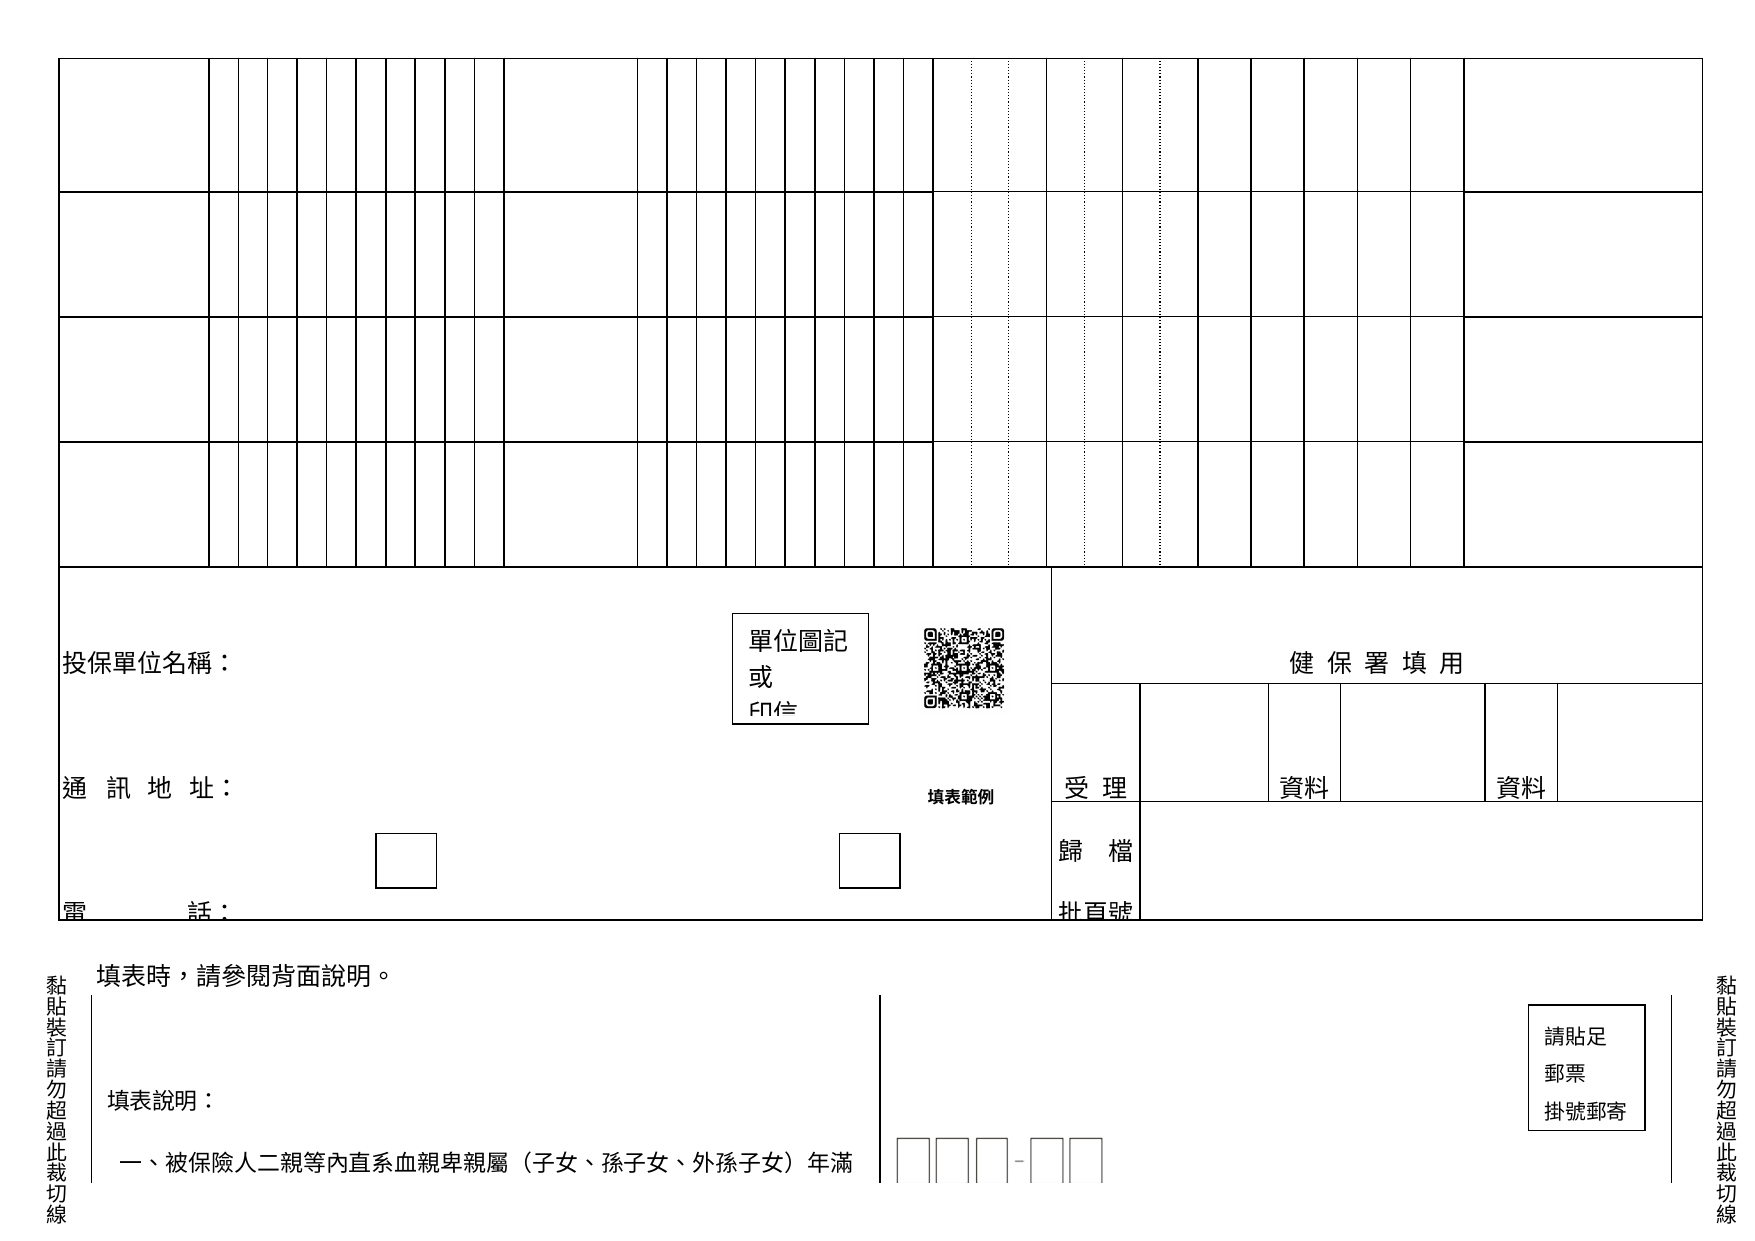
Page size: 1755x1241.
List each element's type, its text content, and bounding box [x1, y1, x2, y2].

table_cell [1009, 442, 1046, 566]
table_header [1618, 995, 1671, 1183]
table_cell [357, 443, 385, 566]
table_cell 受 理 [1052, 684, 1139, 801]
table_cell [786, 193, 814, 316]
table_cell [1465, 443, 1702, 566]
table_cell [638, 193, 666, 316]
table_cell [875, 193, 903, 316]
table_cell [1341, 684, 1484, 801]
table_header 單位地址： 單位名稱： 電 話： 投保單位代號： [899, 1140, 928, 1182]
table_cell 健 保 署 填 用 [1052, 568, 1702, 683]
table_cell [268, 318, 296, 441]
table_cell [416, 193, 444, 316]
table_header [1672, 959, 1750, 1240]
table_cell [971, 442, 1009, 566]
table_cell [446, 59, 474, 191]
table_header 單位地址： 單位名稱： 電 話： 投保單位代號： [883, 995, 1618, 1183]
table_cell [668, 193, 696, 316]
table_cell [971, 192, 1009, 316]
table_cell [816, 193, 844, 316]
table_cell [1160, 442, 1197, 566]
table_cell [60, 443, 208, 566]
table_cell [1465, 318, 1702, 441]
table_cell [60, 193, 208, 316]
table_cell [210, 59, 238, 191]
table_cell [1558, 684, 1702, 801]
table_cell [1047, 442, 1084, 566]
table_cell [505, 318, 637, 441]
table_cell [1084, 59, 1122, 191]
table_cell [298, 59, 326, 191]
table_cell [357, 59, 385, 191]
table_cell 歸 檔 批頁號 [1052, 802, 1139, 919]
table_cell [446, 443, 474, 566]
table_cell [505, 59, 637, 191]
table_cell [1199, 192, 1250, 316]
table_cell [475, 59, 503, 191]
table_cell [387, 193, 414, 316]
table_cell [934, 192, 971, 316]
table_cell [904, 318, 932, 441]
table_cell [1141, 684, 1268, 801]
table_cell [1358, 192, 1410, 316]
table_cell [1252, 442, 1303, 566]
table_cell [416, 318, 444, 441]
table_cell [1358, 59, 1410, 191]
table_cell [1411, 442, 1463, 566]
table_cell [845, 59, 873, 191]
table_cell [845, 443, 873, 566]
table_cell [1252, 317, 1303, 441]
table_cell [1305, 192, 1357, 316]
table_cell [505, 443, 637, 566]
table_cell [1047, 317, 1084, 441]
table_cell [875, 318, 903, 441]
table_cell [210, 443, 238, 566]
table_cell [1009, 317, 1046, 441]
table_cell [327, 318, 355, 441]
table_cell [1199, 59, 1250, 191]
table_cell [475, 193, 503, 316]
table_cell [816, 59, 844, 191]
table_cell [697, 318, 725, 441]
table_header 單位地址： 單位名稱： 電 話： 投保單位代號： [1071, 1140, 1100, 1182]
table_cell [727, 443, 755, 566]
table_cell 資料鍵錄 [1269, 684, 1340, 801]
table_cell [1123, 317, 1160, 441]
table_cell [1305, 59, 1357, 191]
table_cell [505, 193, 637, 316]
table_cell [327, 443, 355, 566]
table_cell [727, 318, 755, 441]
table_cell [327, 193, 355, 316]
table_cell [298, 318, 326, 441]
table_cell [1141, 802, 1702, 919]
table_cell [387, 318, 414, 441]
table_cell [1305, 442, 1357, 566]
table_cell [904, 59, 932, 191]
table_cell [638, 59, 666, 191]
table_cell [268, 443, 296, 566]
table_cell [475, 443, 503, 566]
table_cell [1411, 192, 1463, 316]
table_cell [239, 193, 267, 316]
table_header 單位地址： 單位名稱： 電 話： 投保單位代號： [978, 1140, 1006, 1182]
table_cell [1123, 442, 1160, 566]
table_cell [1084, 192, 1122, 316]
table_cell [727, 59, 755, 191]
table_cell [239, 318, 267, 441]
table_cell [727, 193, 755, 316]
table_cell [845, 193, 873, 316]
table_cell [1199, 442, 1250, 566]
table_cell [934, 317, 971, 441]
table_cell [934, 59, 971, 191]
table_cell [239, 59, 267, 191]
table_cell [1358, 317, 1410, 441]
table_header 單位地址： 單位名稱： 電 話： 投保單位代號： [1032, 1140, 1061, 1182]
table_cell [1160, 192, 1197, 316]
table_cell [1305, 317, 1357, 441]
table_cell 投保單位名稱： 通 訊 地 址： 電 話： 負 責 人： (印章) 經 辦 人： (印章) [60, 568, 1051, 919]
table_cell [875, 443, 903, 566]
table_cell [697, 443, 725, 566]
table_cell 資料校對 [1486, 684, 1557, 801]
table_cell [971, 317, 1009, 441]
table_cell [1084, 317, 1122, 441]
table_cell [1358, 442, 1410, 566]
table_cell [298, 193, 326, 316]
table_cell [327, 59, 355, 191]
table_cell [1199, 317, 1250, 441]
table_cell [786, 59, 814, 191]
table_cell [668, 59, 696, 191]
table_header [18, 959, 91, 1240]
table_cell [1411, 59, 1463, 191]
table_cell [1123, 59, 1160, 191]
table_cell [638, 318, 666, 441]
table_cell [756, 318, 784, 441]
table_cell [1123, 192, 1160, 316]
table_cell [268, 59, 296, 191]
table_cell [1084, 442, 1122, 566]
table_cell [475, 318, 503, 441]
table_cell [268, 193, 296, 316]
table_cell [934, 442, 971, 566]
table_cell [904, 443, 932, 566]
table_cell [756, 59, 784, 191]
table_cell [1047, 59, 1084, 191]
table_cell [1160, 317, 1197, 441]
table_cell [446, 318, 474, 441]
table_cell [668, 318, 696, 441]
table_cell [357, 318, 385, 441]
table_cell [1465, 193, 1702, 316]
table_cell [446, 193, 474, 316]
table_cell [1252, 192, 1303, 316]
table_cell [875, 59, 903, 191]
table_cell [239, 443, 267, 566]
table_cell [786, 318, 814, 441]
table_cell [638, 443, 666, 566]
table_cell [416, 443, 444, 566]
table_cell [816, 443, 844, 566]
table_cell [387, 59, 414, 191]
table_cell [697, 59, 725, 191]
table_cell [1047, 192, 1084, 316]
table_cell [1009, 192, 1046, 316]
table_cell [668, 443, 696, 566]
table_cell [357, 193, 385, 316]
table_header 單位地址： 單位名稱： 電 話： 投保單位代號： [938, 1140, 967, 1182]
table_cell [904, 193, 932, 316]
table_cell [786, 443, 814, 566]
table_cell [816, 318, 844, 441]
table_cell [1160, 59, 1197, 191]
table_cell [210, 193, 238, 316]
table_cell [845, 318, 873, 441]
table_cell [756, 443, 784, 566]
table_cell [1411, 317, 1463, 441]
table_cell [60, 318, 208, 441]
table_cell [756, 193, 784, 316]
table_cell [60, 59, 208, 191]
table_cell [416, 59, 444, 191]
table_cell [1252, 59, 1303, 191]
table_cell [1465, 59, 1702, 191]
table_cell [971, 59, 1009, 191]
table_cell [1009, 59, 1046, 191]
table_header 填表說明： 一、被保險人二親等內直系血親卑親屬（子女、孫子女、外孫子女）年滿 [92, 995, 879, 1183]
table_cell [210, 318, 238, 441]
table_cell [387, 443, 414, 566]
table_cell [298, 443, 326, 566]
table_header 單位地址： 單位名稱： 電 話： 投保單位代號： [1529, 1006, 1644, 1130]
table_cell [697, 193, 725, 316]
list 填表時，請參閱背面說明。 [59, 933, 1678, 995]
